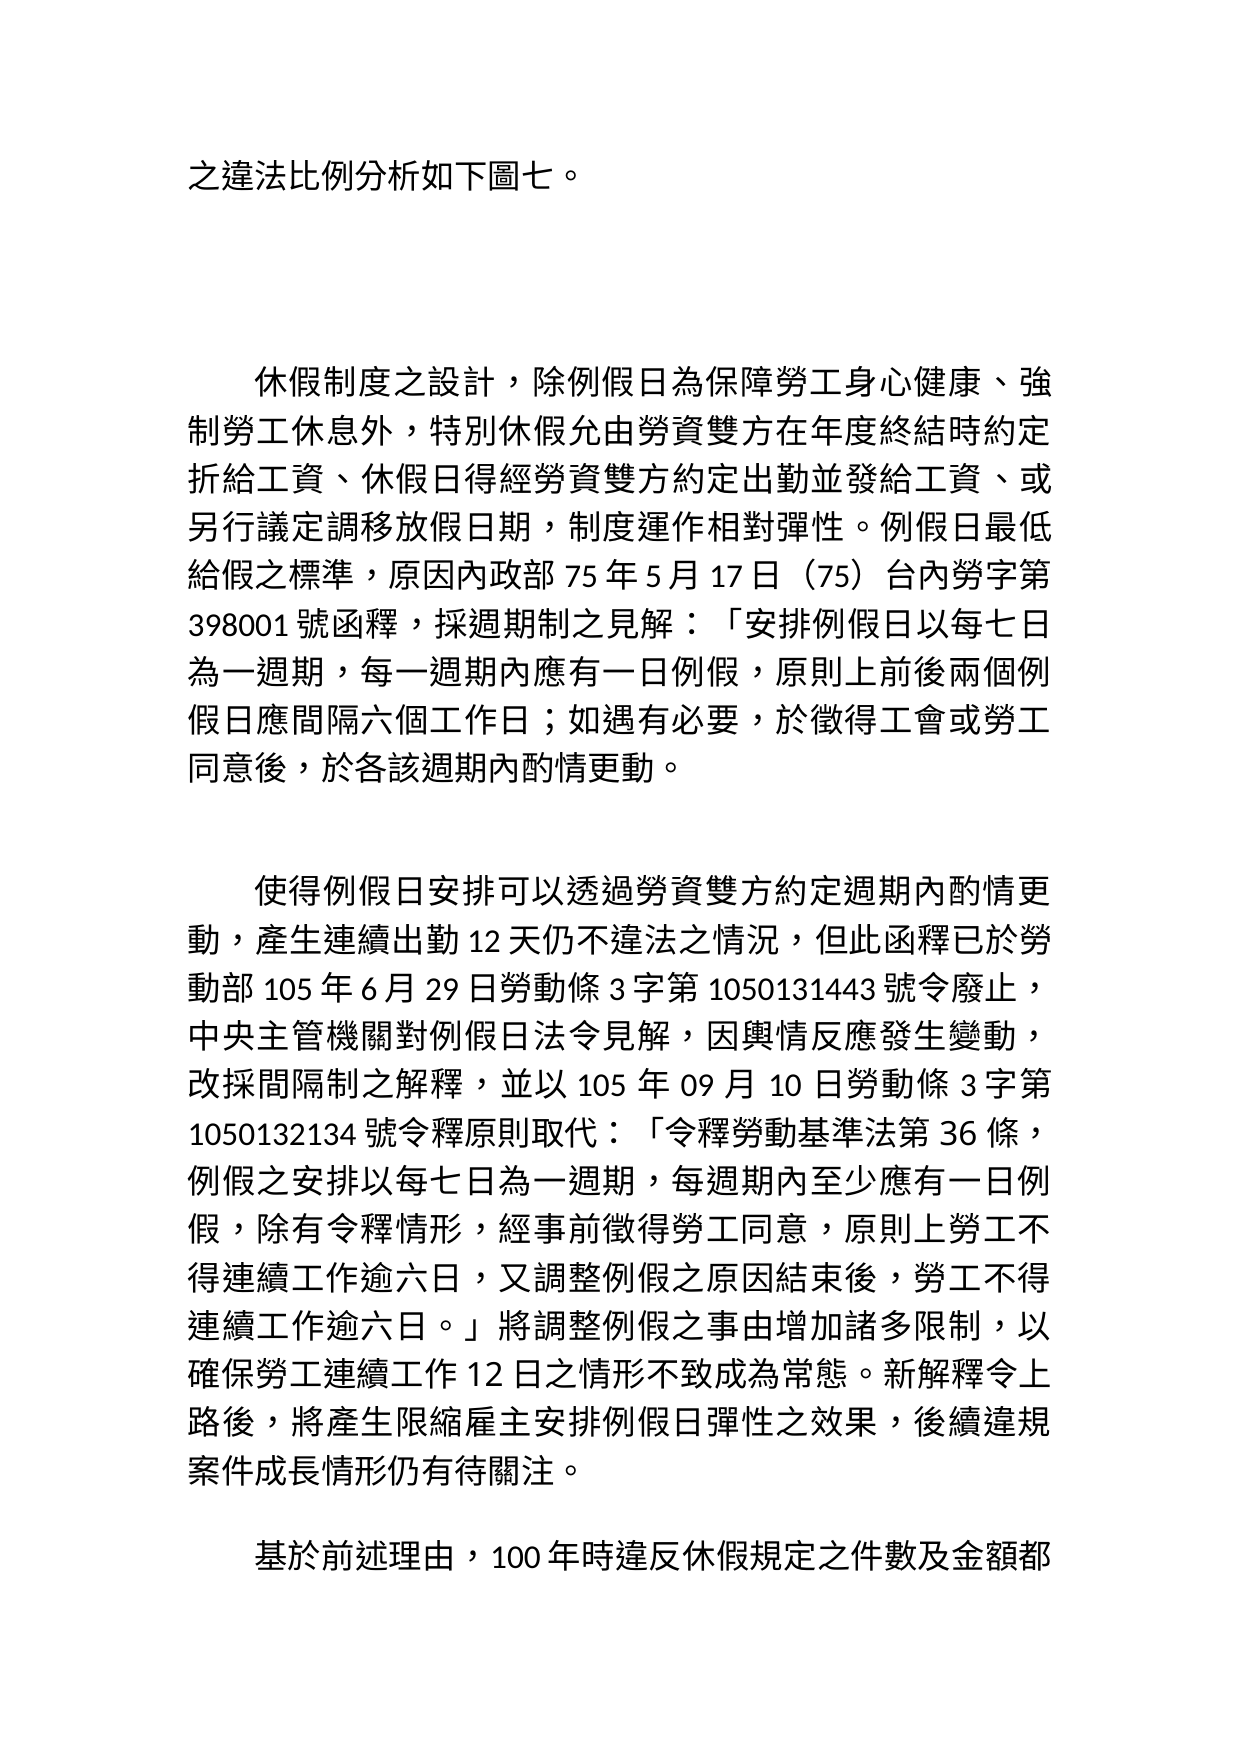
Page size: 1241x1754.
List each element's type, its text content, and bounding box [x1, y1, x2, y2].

text 基於前述理由，100年時違反休假規定之件數及金額都 [187, 1530, 1053, 1578]
text 之違法比例分析如下圖七。 [187, 150, 1053, 198]
text 使得例假日安排可以透過勞資雙方約定週期內酌情更動，產生連續出勤12天仍不違法之情況，但此函釋已於勞動部105年6月29日勞動條3字第1050131443號令廢止，中央主管機關對例假日法令見解，因輿情反應發生變動，改採間隔制之解釋，並以105 年 09 月 10 日勞動條 3字第 1050132134 號令釋原則取代：「令釋勞動基準法第 36 條，例假之安排以每七日為一週期，每週期內至少應有一日例假，除有令釋情形，經事前徵得勞工同意，原則上勞工不得連續工作逾六日，又調整例假之原因結束後，勞工不得連續工作逾六日。」將調整例假之事由增加諸多限制，以確保勞工連續工作12日之情形不致成為常態。新解釋令上路後，將產生限縮雇主安排例假日彈性之效果，後續違規案件成長情形仍有待關注。 [187, 865, 1053, 1493]
text 休假制度之設計，除例假日為保障勞工身心健康、強制勞工休息外，特別休假允由勞資雙方在年度終結時約定折給工資、休假日得經勞資雙方約定出勤並發給工資、或另行議定調移放假日期，制度運作相對彈性。例假日最低給假之標準，原因內政部75年5月17日（75）台內勞字第398001號函釋，採週期制之見解：「安排例假日以每七日為一週期，每一週期內應有一日例假，原則上前後兩個例假日應間隔六個工作日；如遇有必要，於徵得工會或勞工同意後，於各該週期內酌情更動。 [187, 356, 1053, 790]
